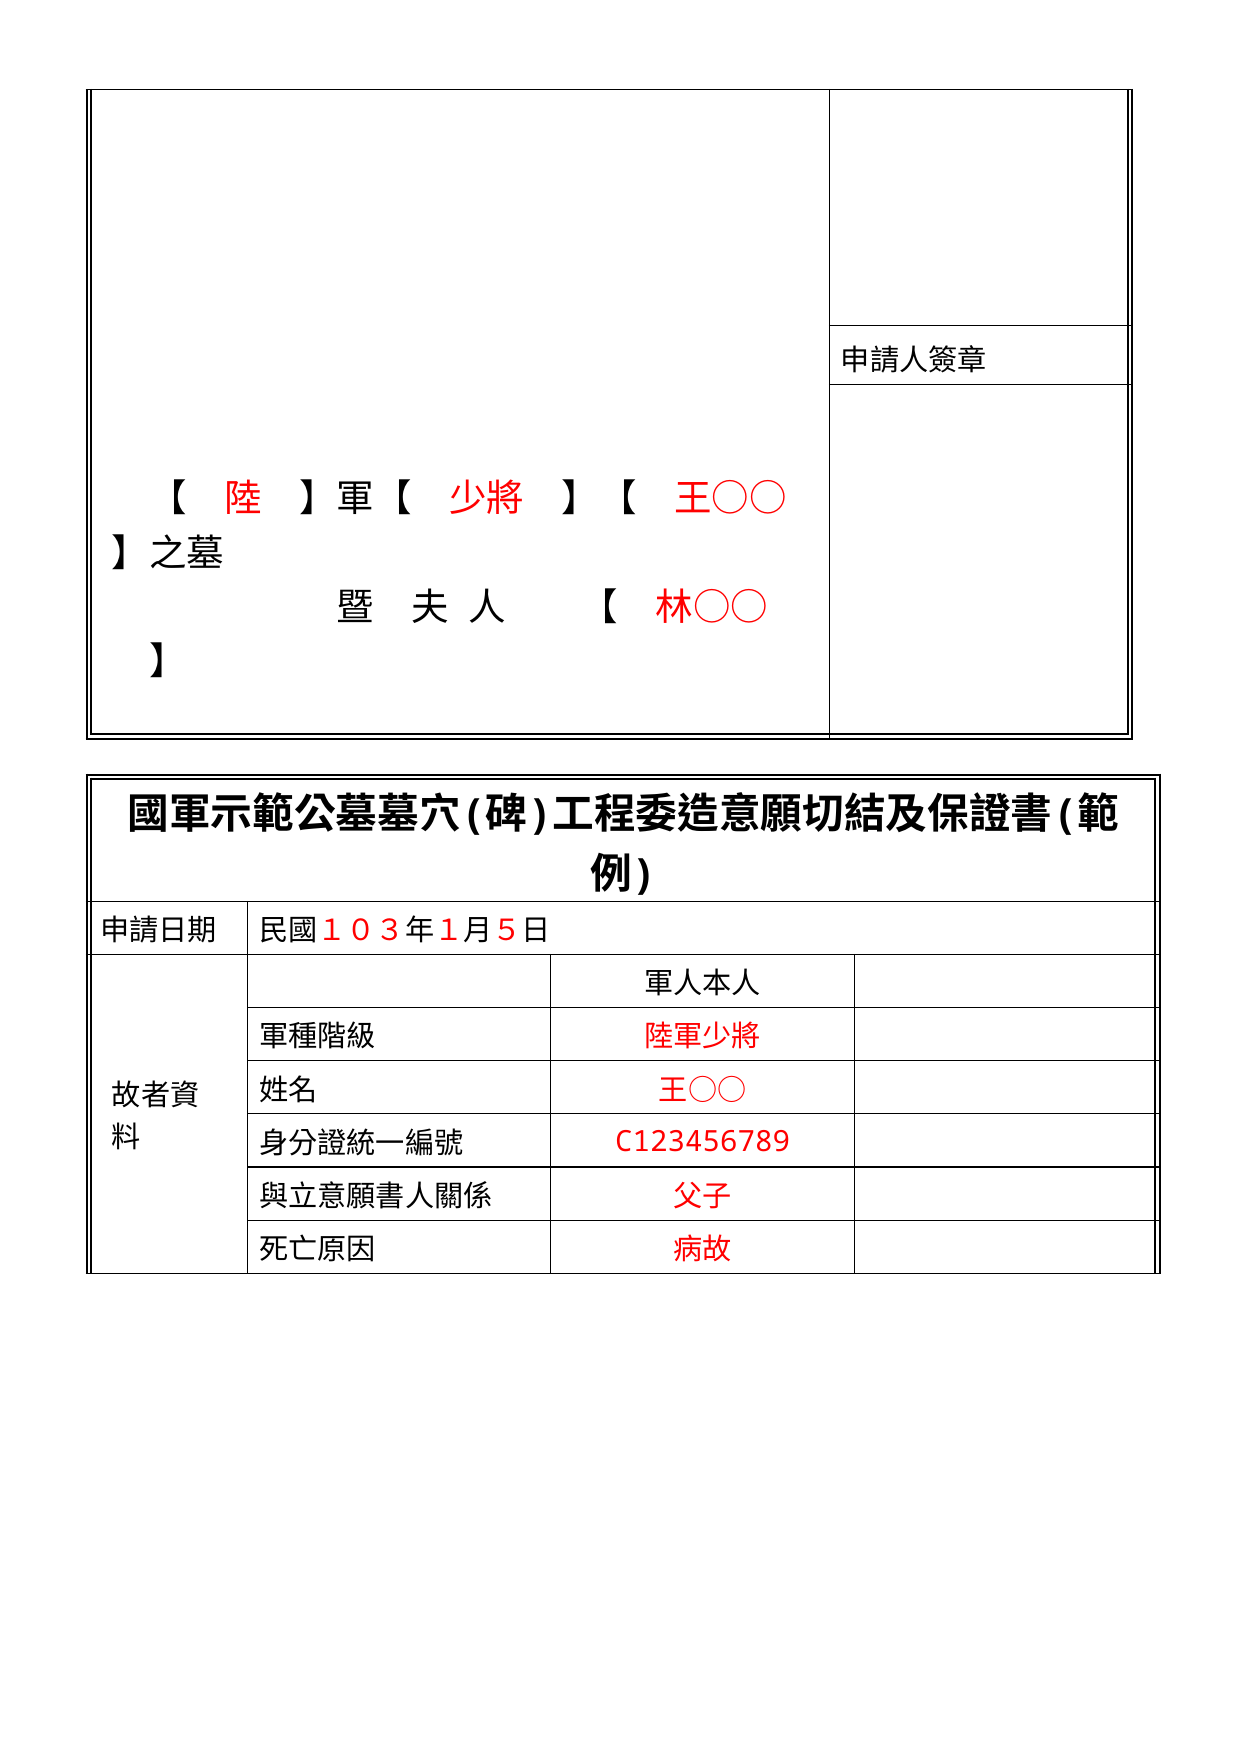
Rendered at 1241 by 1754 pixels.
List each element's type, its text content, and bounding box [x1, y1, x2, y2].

table_cell 身分證統一編號 [248, 1114, 550, 1166]
table_cell 故者資料 [92, 955, 247, 1273]
table_cell [855, 1221, 1154, 1273]
table_cell 王○○ [551, 1061, 854, 1113]
table_cell [855, 1061, 1154, 1113]
table_cell [855, 1008, 1154, 1060]
table_cell 民國１０３年１月５日 [248, 902, 1154, 954]
table_cell 申請人簽章 [830, 326, 1127, 384]
table_cell [248, 955, 550, 1007]
table_cell 中華民國 十二 年 十 月二十八日生 中華民國一○二年 九 月二十一日歿 【 陸 】軍【 少將 】【 王○○ 】之墓 暨 夫 人 【 林○○ 】 中華民國 十二 年 五 月 十 日生 中華民國 年 月 日歿 [92, 90, 829, 733]
table_cell [855, 955, 1154, 1007]
table_cell [830, 90, 1127, 325]
table_header 國軍示範公墓墓穴(碑)工程委造意願切結及保證書(範例) [92, 780, 1154, 901]
table_cell 姓名 [248, 1061, 550, 1113]
table_cell [855, 1168, 1154, 1219]
table_cell 軍人本人 [551, 955, 854, 1007]
table_cell [855, 1114, 1154, 1166]
table_cell C123456789 [551, 1114, 854, 1166]
table_cell 軍種階級 [248, 1008, 550, 1060]
table_cell [830, 385, 1127, 733]
table_cell 與立意願書人關係 [248, 1168, 550, 1219]
table_cell 病故 [551, 1221, 854, 1273]
table_cell 陸軍少將 [551, 1008, 854, 1060]
table_cell 申請日期 [92, 902, 247, 954]
table_cell 父子 [551, 1168, 854, 1219]
table_cell 死亡原因 [248, 1221, 550, 1273]
